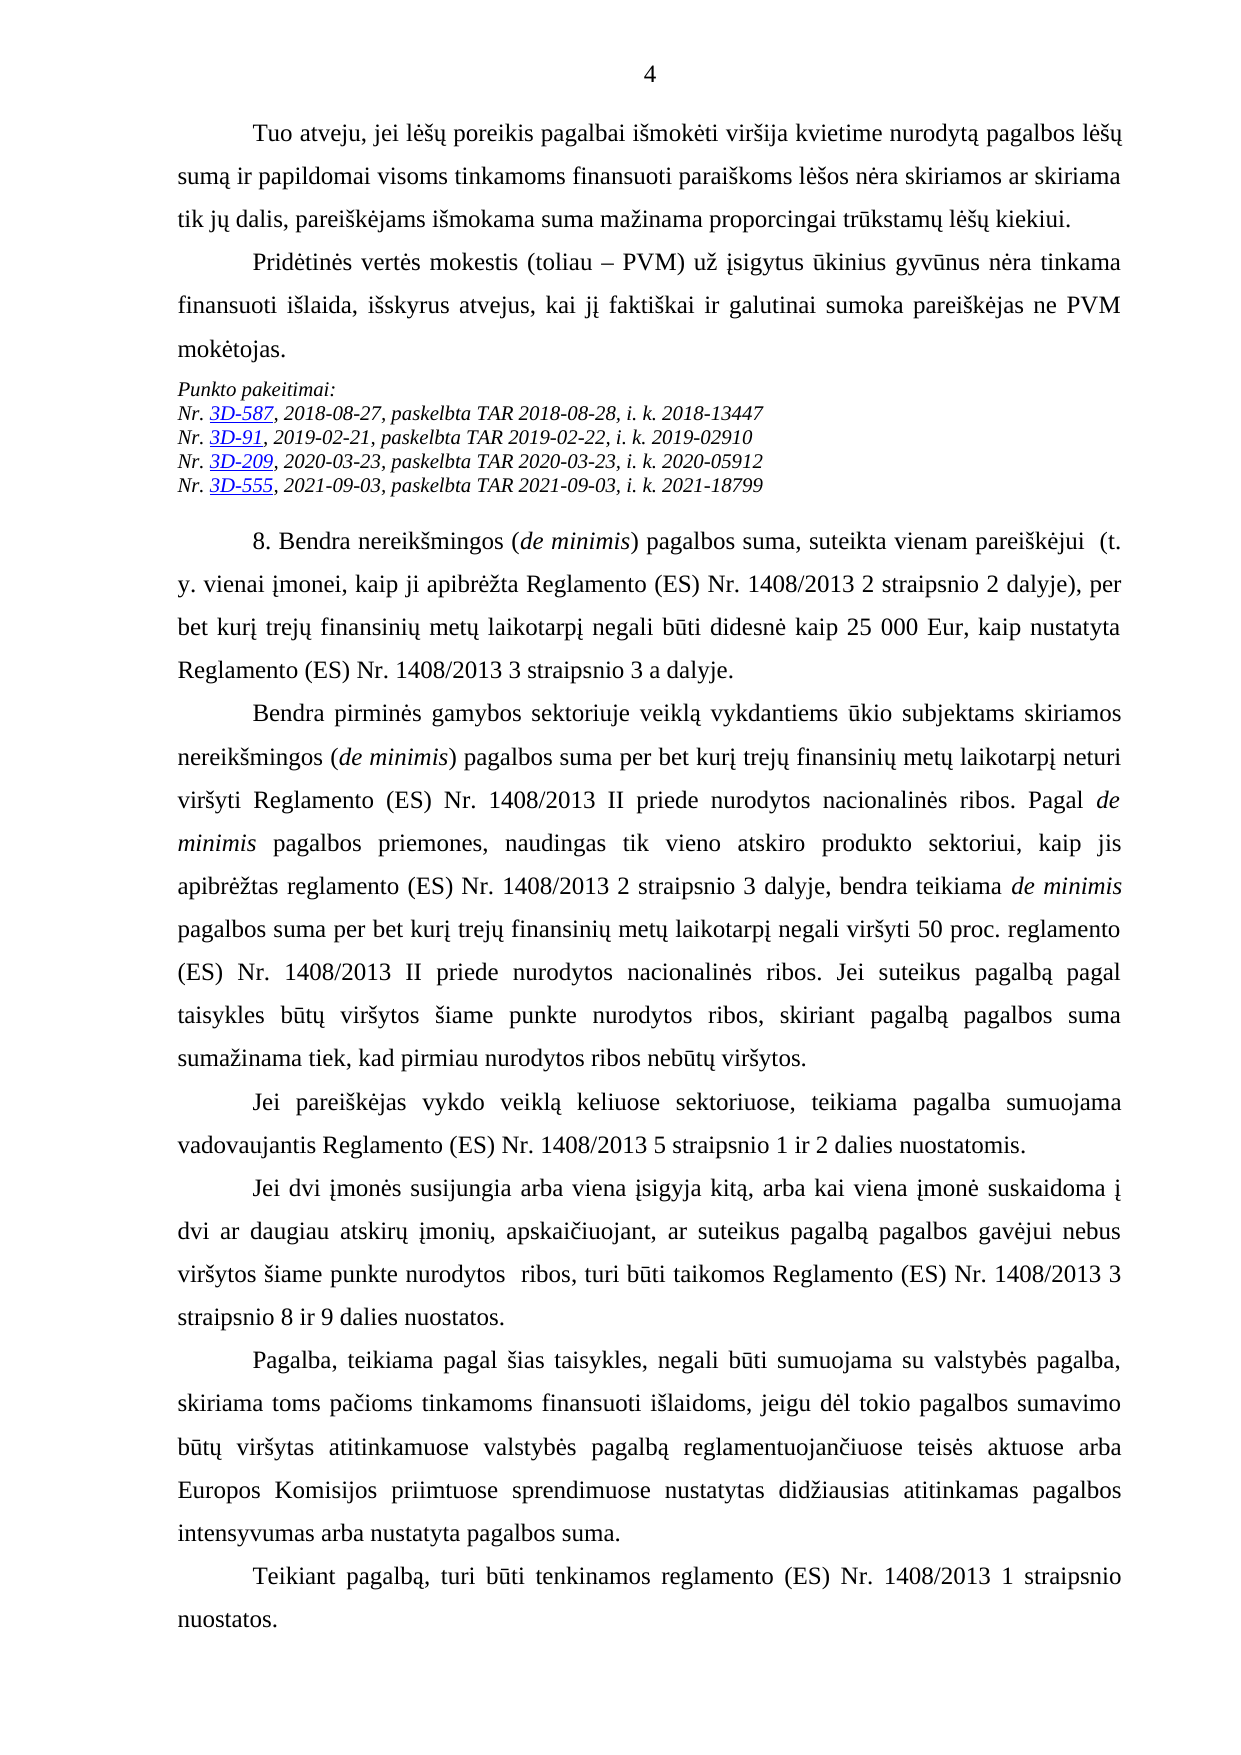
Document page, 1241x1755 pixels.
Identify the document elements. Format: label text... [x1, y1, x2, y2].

text Tuo atveju, jei lėšų poreikis pagalbai išmokėti viršija kvietime nurodytą pagalbos lėšų sumą ir papildomai visoms tinkamoms finansuoti paraiškoms lėšos nėra skiriamos ar skiriama tik jų dalis, pareiškėjams išmokama suma mažinama proporcingai trūkstamų lėšų kiekiui. [177, 118, 1122, 233]
text Jei pareiškėjas vykdo veiklą keliuose sektoriuose, teikiama pagalba sumuojama vadovaujantis Reglamento (ES) Nr. 1408/2013 5 straipsnio 1 ir 2 dalies nuostatomis. [177, 1087, 1122, 1158]
text Punkto pakeitimai: [177, 377, 1122, 401]
text 8. Bendra nereikšmingos (de minimis) pagalbos suma, suteikta vienam pareiškėjui (t. y. vienai įmonei, kaip ji apibrėžta Reglamento (ES) Nr. 1408/2013 2 straipsnio 2 dalyje), per bet kurį trejų finansinių metų laikotarpį negali būti didesnė kaip 25 000 Eur, kaip nustatyta Reglamento (ES) Nr. 1408/2013 3 straipsnio 3 a dalyje. [177, 526, 1122, 684]
text Pagalba, teikiama pagal šias taisykles, negali būti sumuojama su valstybės pagalba, skiriama toms pačioms tinkamoms finansuoti išlaidoms, jeigu dėl tokio pagalbos sumavimo būtų viršytas atitinkamuose valstybės pagalbą reglamentuojančiuose teisės aktuose arba Europos Komisijos priimtuose sprendimuose nustatytas didžiausias atitinkamas pagalbos intensyvumas arba nustatyta pagalbos suma. [177, 1345, 1122, 1547]
text Teikiant pagalbą, turi būti tenkinamos reglamento (ES) Nr. 1408/2013 1 straipsnio nuostatos. [177, 1561, 1122, 1633]
text Nr. 3D-209, 2020-03-23, paskelbta TAR 2020-03-23, i. k. 2020-05912 [177, 449, 1122, 473]
text Nr. 3D-555, 2021-09-03, paskelbta TAR 2021-09-03, i. k. 2021-18799 [177, 473, 1122, 497]
text Pridėtinės vertės mokestis (toliau – PVM) už įsigytus ūkinius gyvūnus nėra tinkama finansuoti išlaida, išskyrus atvejus, kai jį faktiškai ir galutinai sumoka pareiškėjas ne PVM mokėtojas. [177, 247, 1122, 362]
text Nr. 3D-587, 2018-08-27, paskelbta TAR 2018-08-28, i. k. 2018-13447 [177, 401, 1122, 425]
text Nr. 3D-91, 2019-02-21, paskelbta TAR 2019-02-22, i. k. 2019-02910 [177, 425, 1122, 449]
text Bendra pirminės gamybos sektoriuje veiklą vykdantiems ūkio subjektams skiriamos nereikšmingos (de minimis) pagalbos suma per bet kurį trejų finansinių metų laikotarpį neturi viršyti Reglamento (ES) Nr. 1408/2013 II priede nurodytos nacionalinės ribos. Pagal de minimis pagalbos priemones, naudingas tik vieno atskiro produkto sektoriui, kaip jis apibrėžtas reglamento (ES) Nr. 1408/2013 2 straipsnio 3 dalyje, bendra teikiama de minimis pagalbos suma per bet kurį trejų finansinių metų laikotarpį negali viršyti 50 proc. reglamento (ES) Nr. 1408/2013 II priede nurodytos nacionalinės ribos. Jei suteikus pagalbą pagal taisykles būtų viršytos šiame punkte nurodytos ribos, skiriant pagalbą pagalbos suma sumažinama tiek, kad pirmiau nurodytos ribos nebūtų viršytos. [177, 698, 1122, 1072]
text Jei dvi įmonės susijungia arba viena įsigyja kitą, arba kai viena įmonė suskaidoma į dvi ar daugiau atskirų įmonių, apskaičiuojant, ar suteikus pagalbą pagalbos gavėjui nebus viršytos šiame punkte nurodytos ribos, turi būti taikomos Reglamento (ES) Nr. 1408/2013 3 straipsnio 8 ir 9 dalies nuostatos. [177, 1173, 1122, 1331]
